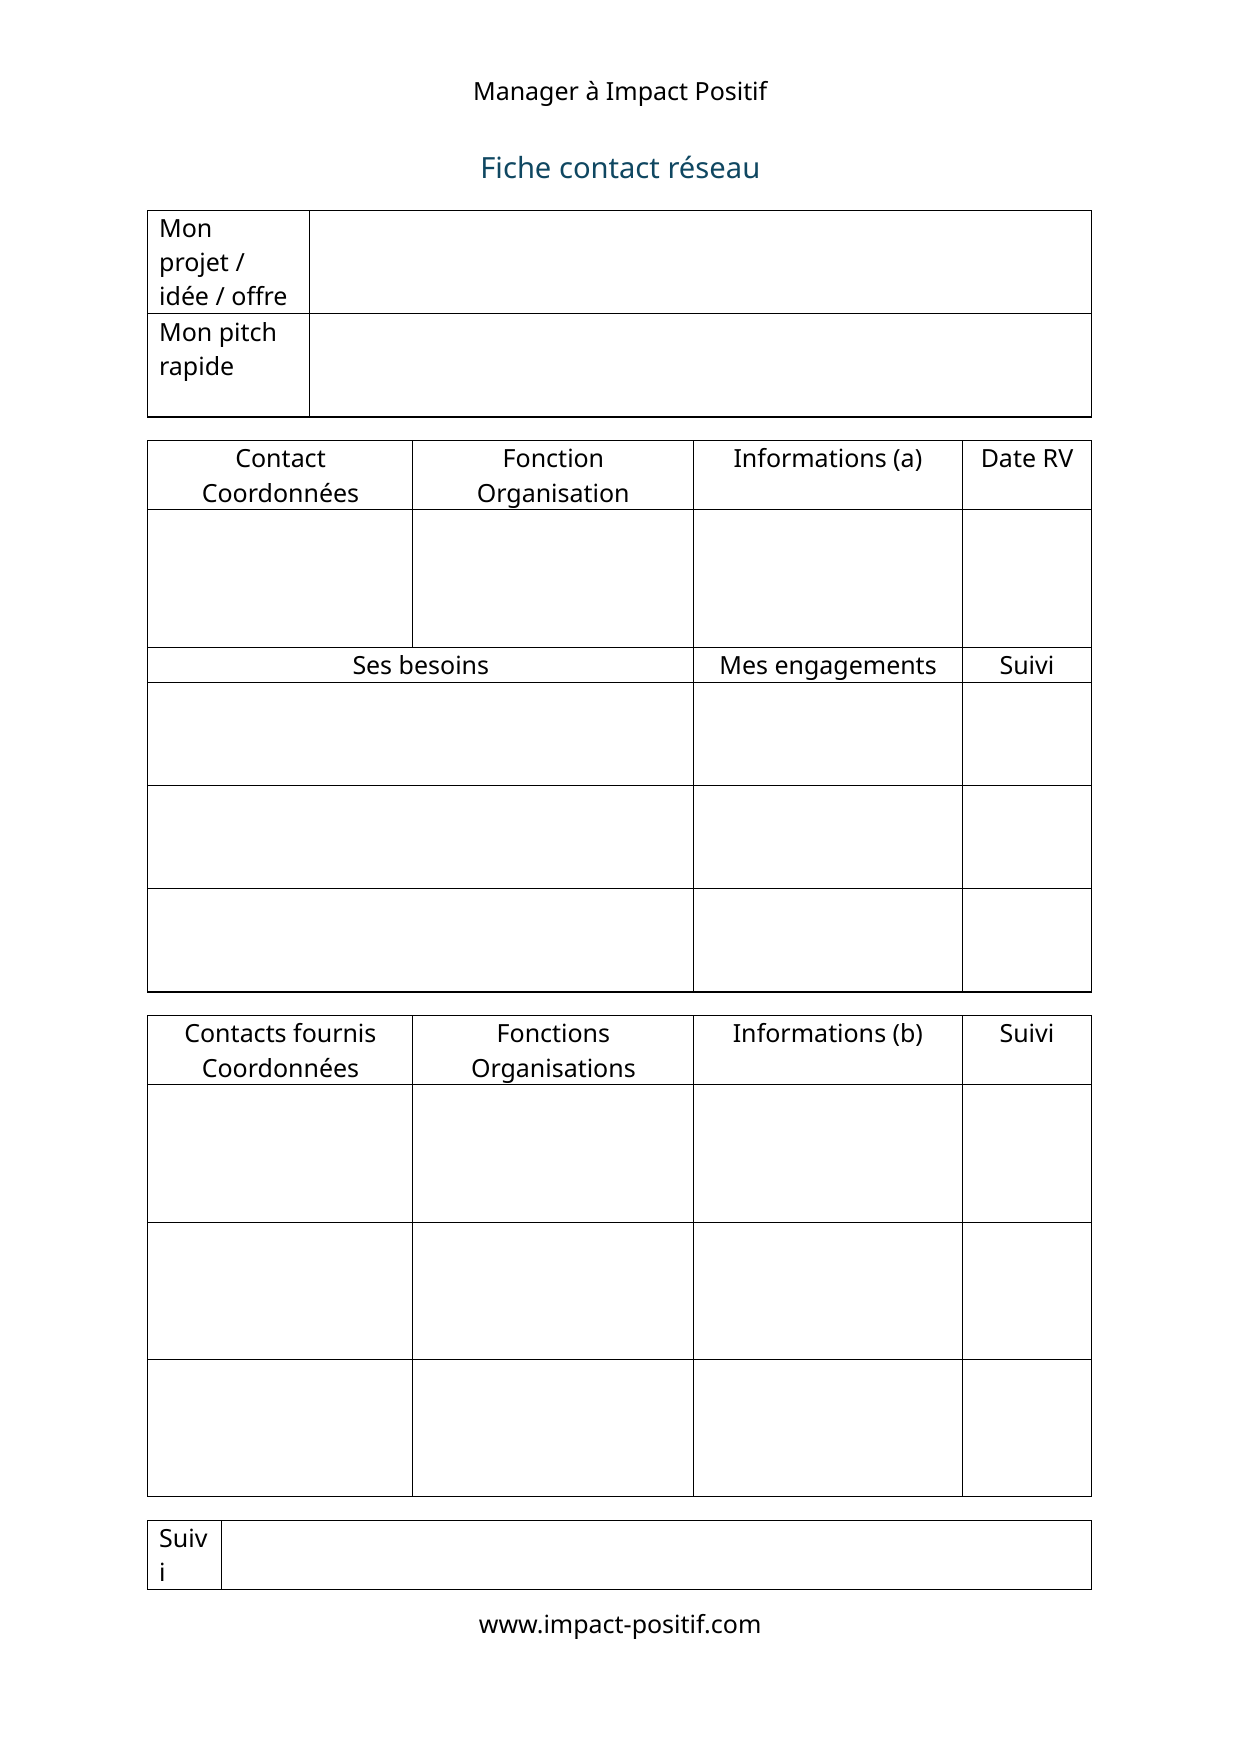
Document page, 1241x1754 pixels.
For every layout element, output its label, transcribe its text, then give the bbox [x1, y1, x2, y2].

table_cell Suivi [963, 648, 1091, 682]
table_header Mon projet / idée / offre [148, 211, 309, 313]
table_header Informations (b) [694, 1016, 962, 1084]
table_cell Mes engagements [694, 648, 962, 682]
table_cell [413, 1360, 693, 1496]
table_header Contact Coordonnées [148, 441, 412, 509]
table_cell [148, 786, 693, 888]
table_cell [413, 510, 693, 647]
table_cell [148, 1360, 412, 1496]
table_header [310, 211, 1091, 313]
table_cell [413, 1085, 693, 1222]
table_cell [413, 1223, 693, 1359]
table_cell [148, 1085, 412, 1222]
table_cell [963, 1223, 1091, 1359]
table_cell [148, 683, 693, 785]
table_header Contacts fournis Coordonnées [148, 1016, 412, 1084]
text Fiche contact réseau [148, 148, 1093, 187]
table_header Fonctions Organisations [413, 1016, 693, 1084]
table_header Suivi [963, 1016, 1091, 1084]
table_cell [694, 1223, 962, 1359]
table_cell [694, 1085, 962, 1222]
table_cell [694, 786, 962, 888]
table_cell [963, 1085, 1091, 1222]
table_header Informations (a) [694, 441, 962, 509]
table_header Date RV [963, 441, 1091, 509]
table_header [222, 1521, 1091, 1589]
table_cell [694, 1360, 962, 1496]
table_cell [963, 1360, 1091, 1496]
table_cell [694, 683, 962, 785]
table_cell [963, 786, 1091, 888]
table_header Suivi [148, 1521, 221, 1589]
table_cell [694, 889, 962, 991]
table_cell [148, 1223, 412, 1359]
table_cell [963, 889, 1091, 991]
table_cell Mon pitch rapide [148, 314, 309, 416]
table_cell [963, 510, 1091, 647]
table_cell Ses besoins [148, 648, 693, 682]
table_cell [310, 314, 1091, 416]
table_cell [148, 889, 693, 991]
table_cell [148, 510, 412, 647]
table_cell [694, 510, 962, 647]
table_header Fonction Organisation [413, 441, 693, 509]
table_cell [963, 683, 1091, 785]
